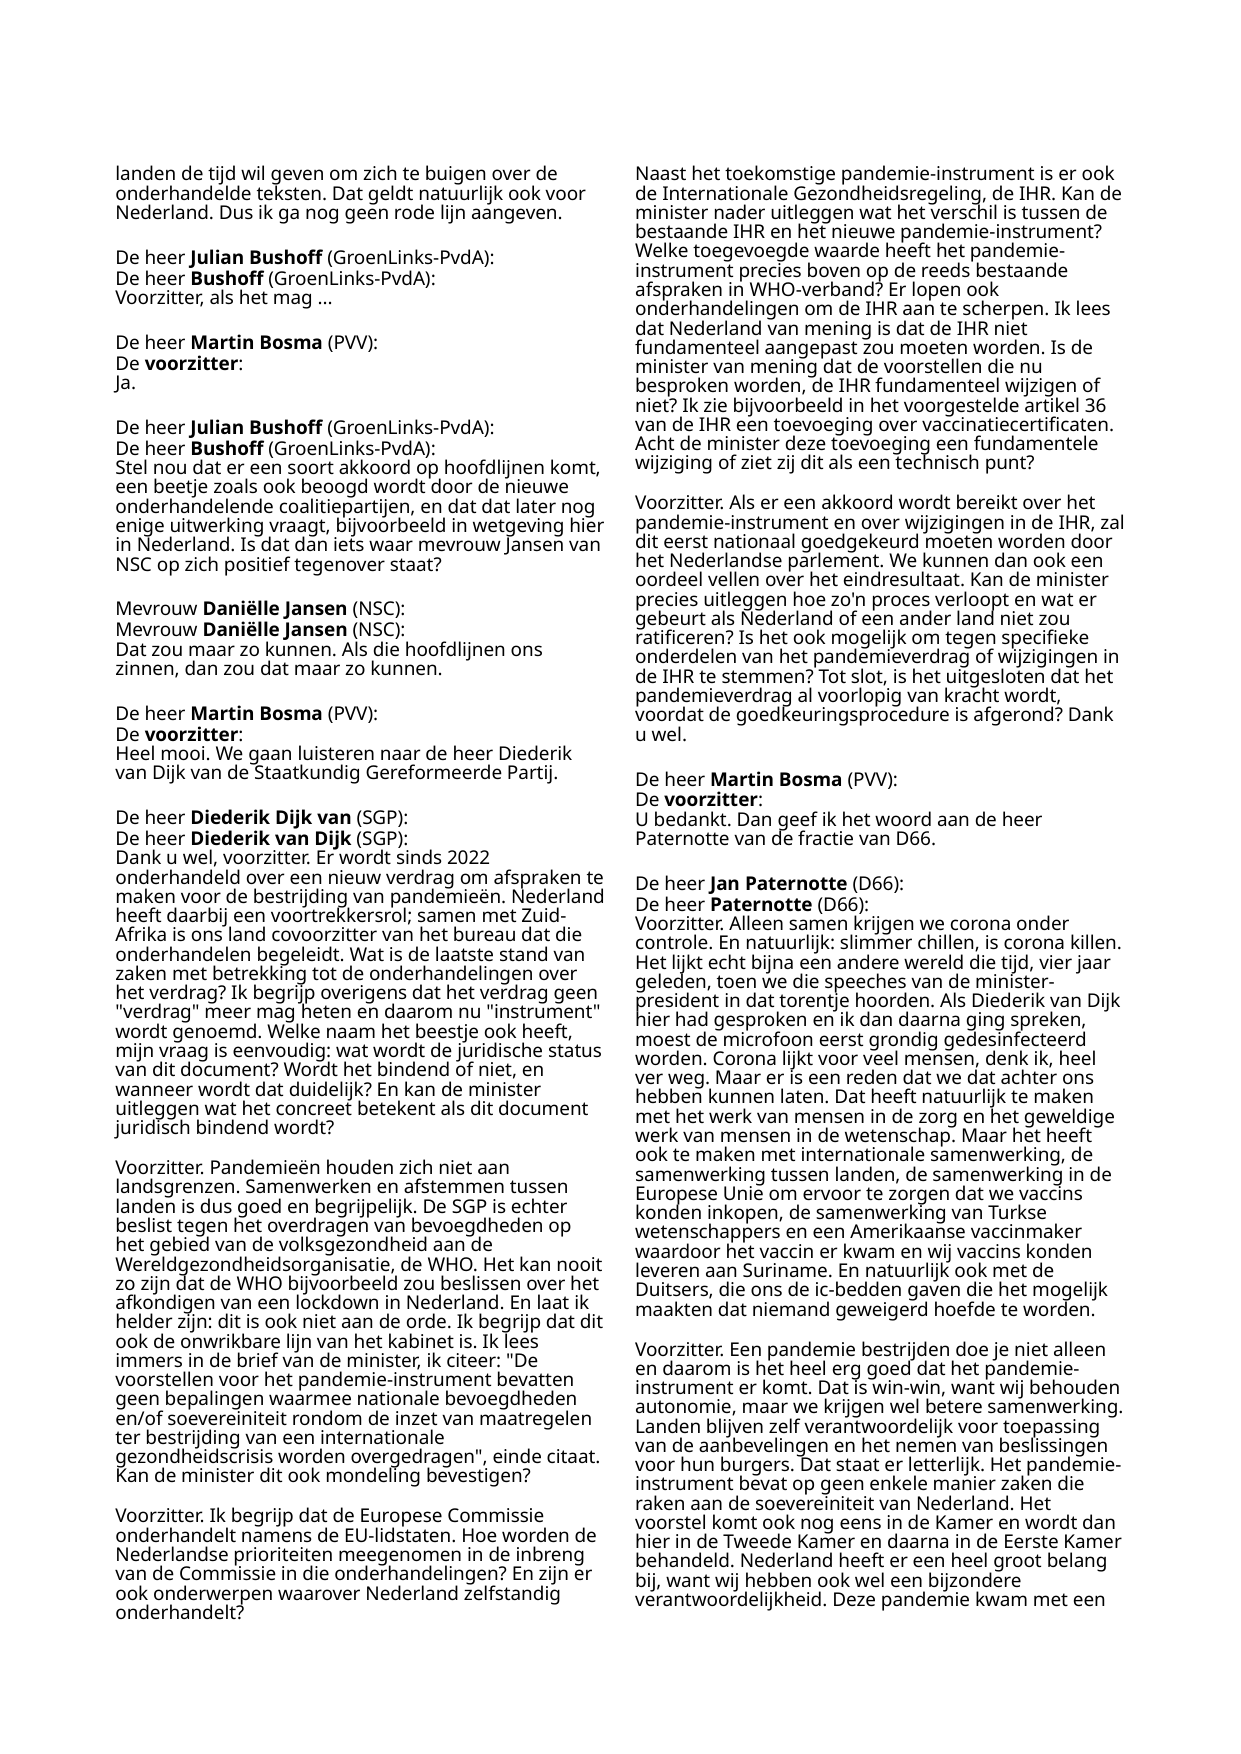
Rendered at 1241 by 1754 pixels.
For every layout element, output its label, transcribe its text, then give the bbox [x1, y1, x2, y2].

text landen de tijd wil geven om zich te buigen over de onderhandelde teksten. Dat geldt natuurlijk ook voor Nederland. Dus ik ga nog geen rode lijn aangeven. [115, 165, 605, 223]
text Voorzitter. Een pandemie bestrijden doe je niet alleen en daarom is het heel erg goed dat het pandemie-instrument er komt. Dat is win-win, want wij behouden autonomie, maar we krijgen wel betere samenwerking. Landen blijven zelf verantwoordelijk voor toepassing van de aanbevelingen en het nemen van beslissingen voor hun burgers. Dat staat er letterlijk. Het pandemie-instrument bevat op geen enkele manier zaken die raken aan de soevereiniteit van Nederland. Het voorstel komt ook nog eens in de Kamer en wordt dan hier in de Tweede Kamer en daarna in de Eerste Kamer behandeld. Nederland heeft er een heel groot belang bij, want wij hebben ook wel een bijzondere verantwoordelijkheid. Deze pandemie kwam met een [635, 1341, 1125, 1610]
text De heer Paternotte (D66): [635, 896, 1125, 915]
text Voorzitter. Als er een akkoord wordt bereikt over het pandemie-instrument en over wijzigingen in de IHR, zal dit eerst nationaal goedgekeurd moeten worden door het Nederlandse parlement. We kunnen dan ook een oordeel vellen over het eindresultaat. Kan de minister precies uitleggen hoe zo'n proces verloopt en wat er gebeurt als Nederland of een ander land niet zou ratificeren? Is het ook mogelijk om tegen specifieke onderdelen van het pandemieverdrag of wijzigingen in de IHR te stemmen? Tot slot, is het uitgesloten dat het pandemieverdrag al voorlopig van kracht wordt, voordat de goedkeuringsprocedure is afgerond? Dank u wel. [635, 494, 1125, 745]
text De heer Bushoff (GroenLinks-PvdA): [115, 440, 605, 459]
text De heer Diederik Dijk van (SGP): [115, 804, 605, 830]
text De heer Julian Bushoff (GroenLinks-PvdA): [115, 414, 605, 440]
text Voorzitter. Pandemieën houden zich niet aan landsgrenzen. Samenwerken en afstemmen tussen landen is dus goed en begrijpelijk. De SGP is echter beslist tegen het overdragen van bevoegdheden op het gebied van de volksgezondheid aan de Wereldgezondheidsorganisatie, de WHO. Het kan nooit zo zijn dat de WHO bijvoorbeeld zou beslissen over het afkondigen van een lockdown in Nederland. En laat ik helder zijn: dit is ook niet aan de orde. Ik begrijp dat dit ook de onwrikbare lijn van het kabinet is. Ik lees immers in de brief van de minister, ik citeer: "De voorstellen voor het pandemie-instrument bevatten geen bepalingen waarmee nationale bevoegdheden en/of soevereiniteit rondom de inzet van maatregelen ter bestrijding van een internationale gezondheidscrisis worden overgedragen", einde citaat. Kan de minister dit ook mondeling bevestigen? [115, 1159, 605, 1487]
text Naast het toekomstige pandemie-instrument is er ook de Internationale Gezondheidsregeling, de IHR. Kan de minister nader uitleggen wat het verschil is tussen de bestaande IHR en het nieuwe pandemie-instrument? Welke toegevoegde waarde heeft het pandemie-instrument precies boven op de reeds bestaande afspraken in WHO-verband? Er lopen ook onderhandelingen om de IHR aan te scherpen. Ik lees dat Nederland van mening is dat de IHR niet fundamenteel aangepast zou moeten worden. Is de minister van mening dat de voorstellen die nu besproken worden, de IHR fundamenteel wijzigen of niet? Ik zie bijvoorbeeld in het voorgestelde artikel 36 van de IHR een toevoeging over vaccinatiecertificaten. Acht de minister deze toevoeging een fundamentele wijziging of ziet zij dit als een technisch punt? [635, 165, 1125, 474]
text Heel mooi. We gaan luisteren naar de heer Diederik van Dijk van de Staatkundig Gereformeerde Partij. [115, 745, 605, 783]
text Voorzitter. Ik begrijp dat de Europese Commissie onderhandelt namens de EU-lidstaten. Hoe worden de Nederlandse prioriteiten meegenomen in de inbreng van de Commissie in die onderhandelingen? En zijn er ook onderwerpen waarover Nederland zelfstandig onderhandelt? [115, 1507, 605, 1623]
text Voorzitter, als het mag ... [115, 289, 605, 308]
text De voorzitter: [635, 791, 1125, 811]
text De heer Bushoff (GroenLinks-PvdA): [115, 270, 605, 289]
text Stel nou dat er een soort akkoord op hoofdlijnen komt, een beetje zoals ook beoogd wordt door de nieuwe onderhandelende coalitiepartijen, en dat dat later nog enige uitwerking vraagt, bijvoorbeeld in wetgeving hier in Nederland. Is dat dan iets waar mevrouw Jansen van NSC op zich positief tegenover staat? [115, 459, 605, 575]
text De voorzitter: [115, 726, 605, 745]
text U bedankt. Dan geef ik het woord aan de heer Paternotte van de fractie van D66. [635, 811, 1125, 849]
text De heer Martin Bosma (PVV): [635, 766, 1125, 791]
text Dat zou maar zo kunnen. Als die hoofdlijnen ons zinnen, dan zou dat maar zo kunnen. [115, 641, 605, 679]
text Dank u wel, voorzitter. Er wordt sinds 2022 onderhandeld over een nieuw verdrag om afspraken te maken voor de bestrijding van pandemieën. Nederland heeft daarbij een voortrekkersrol; samen met Zuid-Afrika is ons land covoorzitter van het bureau dat die onderhandelen begeleidt. Wat is de laatste stand van zaken met betrekking tot de onderhandelingen over het verdrag? Ik begrijp overigens dat het verdrag geen "verdrag" meer mag heten en daarom nu "instrument" wordt genoemd. Welke naam het beestje ook heeft, mijn vraag is eenvoudig: wat wordt de juridische status van dit document? Wordt het bindend of niet, en wanneer wordt dat duidelijk? En kan de minister uitleggen wat het concreet betekent als dit document juridisch bindend wordt? [115, 849, 605, 1138]
text De heer Diederik van Dijk (SGP): [115, 830, 605, 849]
text Voorzitter. Alleen samen krijgen we corona onder controle. En natuurlijk: slimmer chillen, is corona killen. Het lijkt echt bijna een andere wereld die tijd, vier jaar geleden, toen we die speeches van de minister-president in dat torentje hoorden. Als Diederik van Dijk hier had gesproken en ik dan daarna ging spreken, moest de microfoon eerst grondig gedesinfecteerd worden. Corona lijkt voor veel mensen, denk ik, heel ver weg. Maar er is een reden dat we dat achter ons hebben kunnen laten. Dat heeft natuurlijk te maken met het werk van mensen in de zorg en het geweldige werk van mensen in de wetenschap. Maar het heeft ook te maken met internationale samenwerking, de samenwerking tussen landen, de samenwerking in de Europese Unie om ervoor te zorgen dat we vaccins konden inkopen, de samenwerking van Turkse wetenschappers en een Amerikaanse vaccinmaker waardoor het vaccin er kwam en wij vaccins konden leveren aan Suriname. En natuurlijk ook met de Duitsers, die ons de ic-bedden gaven die het mogelijk maakten dat niemand geweigerd hoefde te worden. [635, 915, 1125, 1320]
text De heer Julian Bushoff (GroenLinks-PvdA): [115, 244, 605, 270]
text De heer Martin Bosma (PVV): [115, 700, 605, 726]
text De heer Jan Paternotte (D66): [635, 870, 1125, 896]
text Mevrouw Daniëlle Jansen (NSC): [115, 596, 605, 621]
text De heer Martin Bosma (PVV): [115, 329, 605, 355]
text De voorzitter: [115, 355, 605, 374]
text Ja. [115, 374, 605, 393]
text Mevrouw Daniëlle Jansen (NSC): [115, 621, 605, 641]
